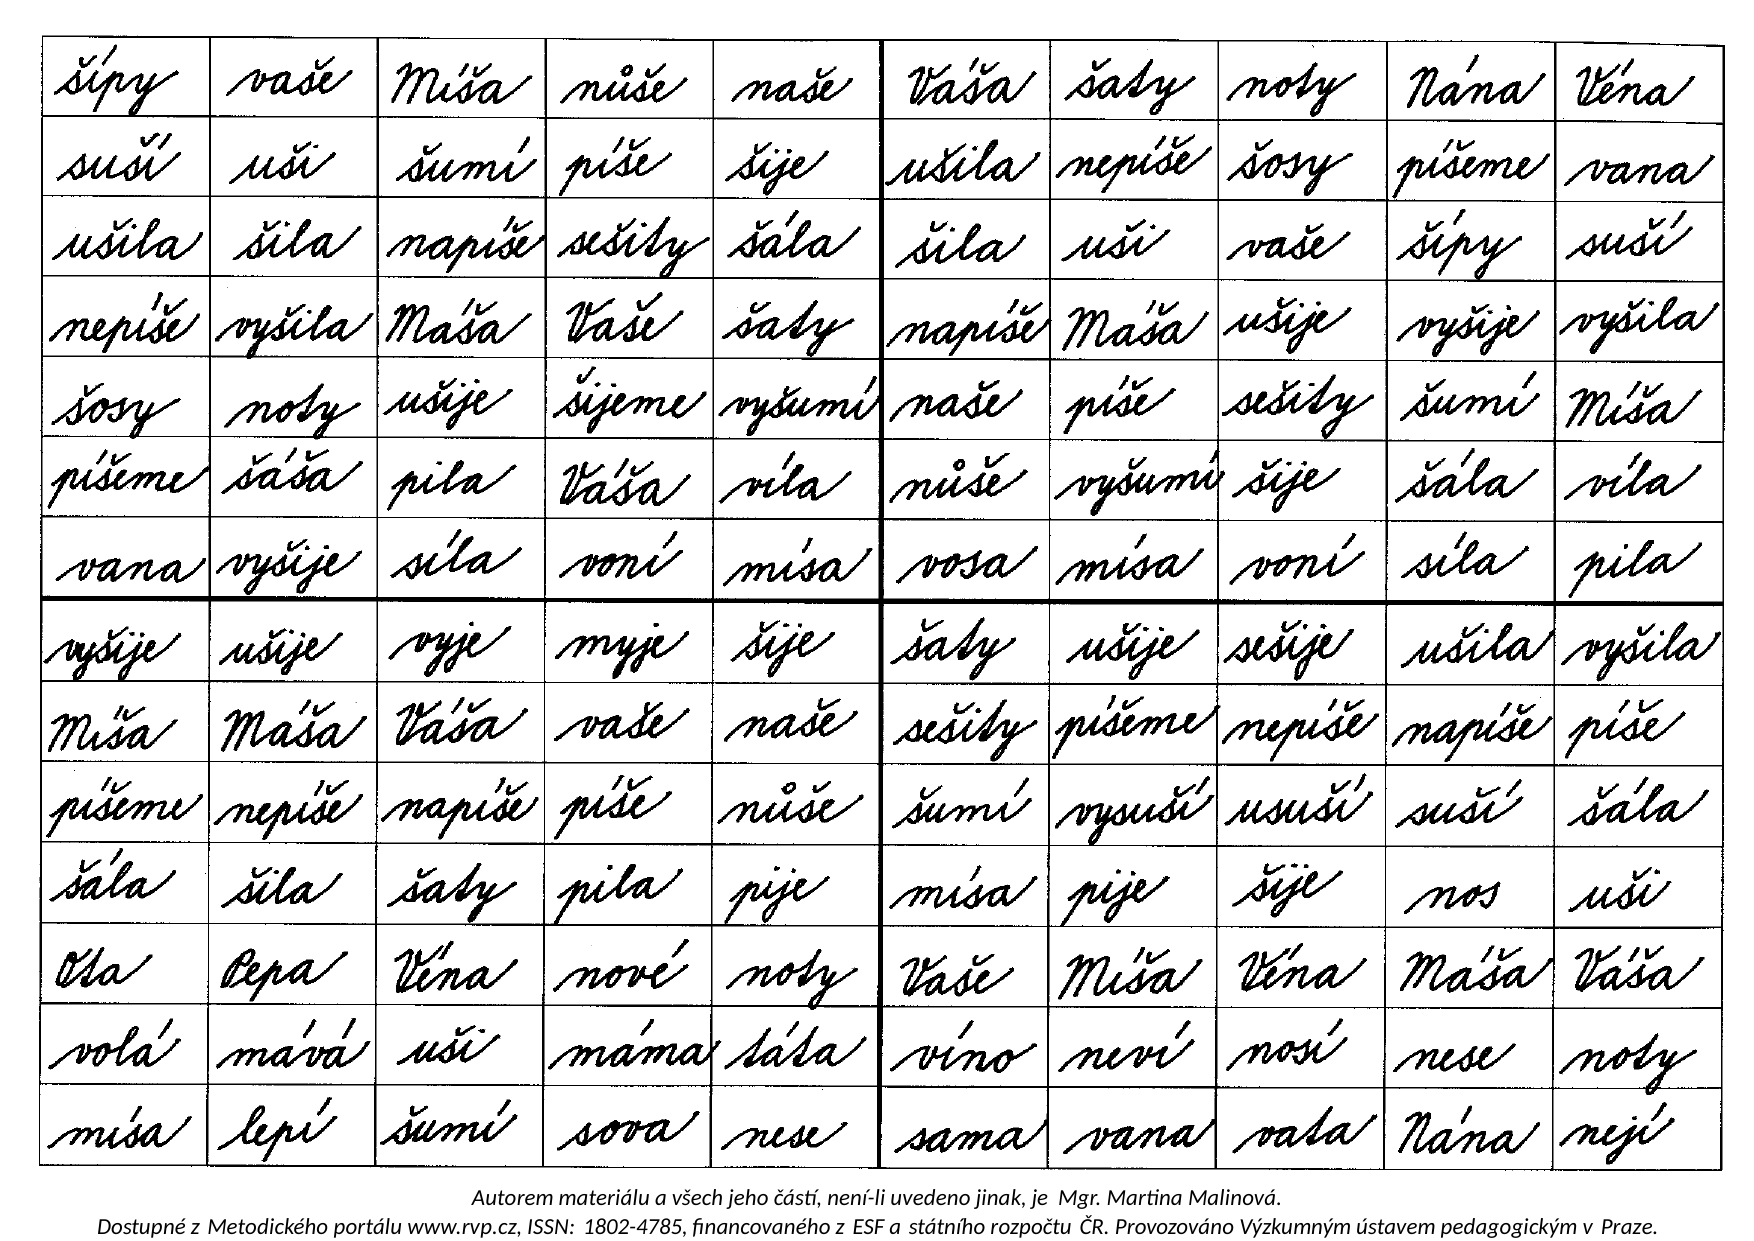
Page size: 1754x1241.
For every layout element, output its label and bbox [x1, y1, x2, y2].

picture [31, 30, 1728, 1172]
